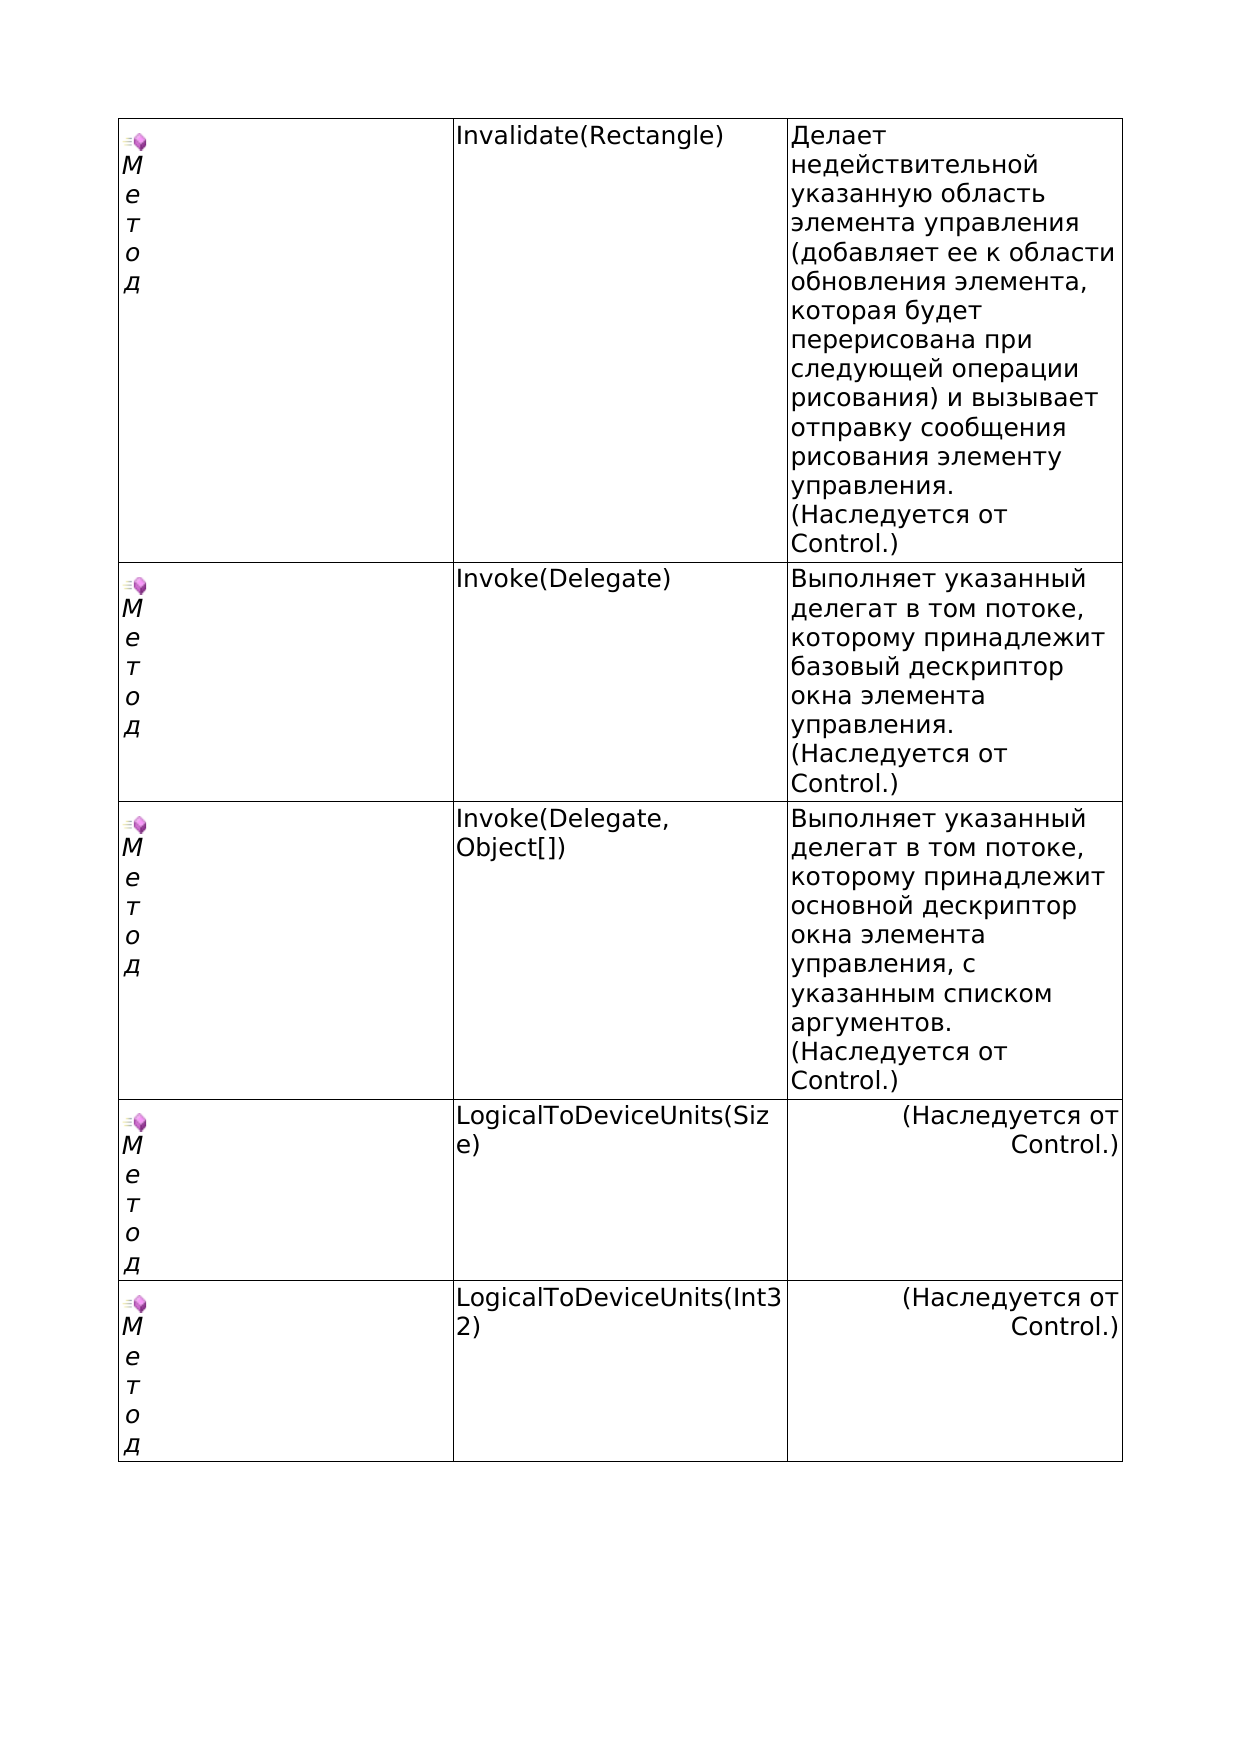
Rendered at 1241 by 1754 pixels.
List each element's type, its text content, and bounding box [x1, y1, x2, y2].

table_cell Invalidate(Rectangle) [454, 119, 787, 562]
table_cell [119, 1100, 453, 1280]
table_cell Делает недействительной указанную область элемента управления (добавляет ее к области обновления элемента, которая будет перерисована при следующей операции рисования) и вызывает отправку сообщения рисования элементу управления. (Наследуется от Control.) [788, 119, 1122, 562]
table_cell Выполняет указанный делегат в том потоке, которому принадлежит основной дескриптор окна элемента управления, с указанным списком аргументов. (Наследуется от Control.) [788, 802, 1122, 1098]
table_cell Invoke(Delegate) [454, 563, 787, 801]
table_cell [119, 119, 453, 562]
picture [121, 1113, 147, 1132]
picture [121, 1295, 147, 1313]
picture [121, 133, 147, 151]
table_cell Выполняет указанный делегат в том потоке, которому принадлежит базовый дескриптор окна элемента управления. (Наследуется от Control.) [788, 563, 1122, 801]
table_cell LogicalToDeviceUnits(Int32) [454, 1281, 787, 1461]
picture [121, 816, 147, 834]
table_cell [119, 802, 453, 1098]
table_cell (Наследуется от Control.) [788, 1281, 1122, 1461]
table_cell LogicalToDeviceUnits(Size) [454, 1100, 787, 1280]
table_cell Invoke(Delegate, Object[]) [454, 802, 787, 1098]
picture [121, 577, 147, 595]
table_cell (Наследуется от Control.) [788, 1100, 1122, 1280]
table_cell [119, 1281, 453, 1461]
table_cell [119, 563, 453, 801]
